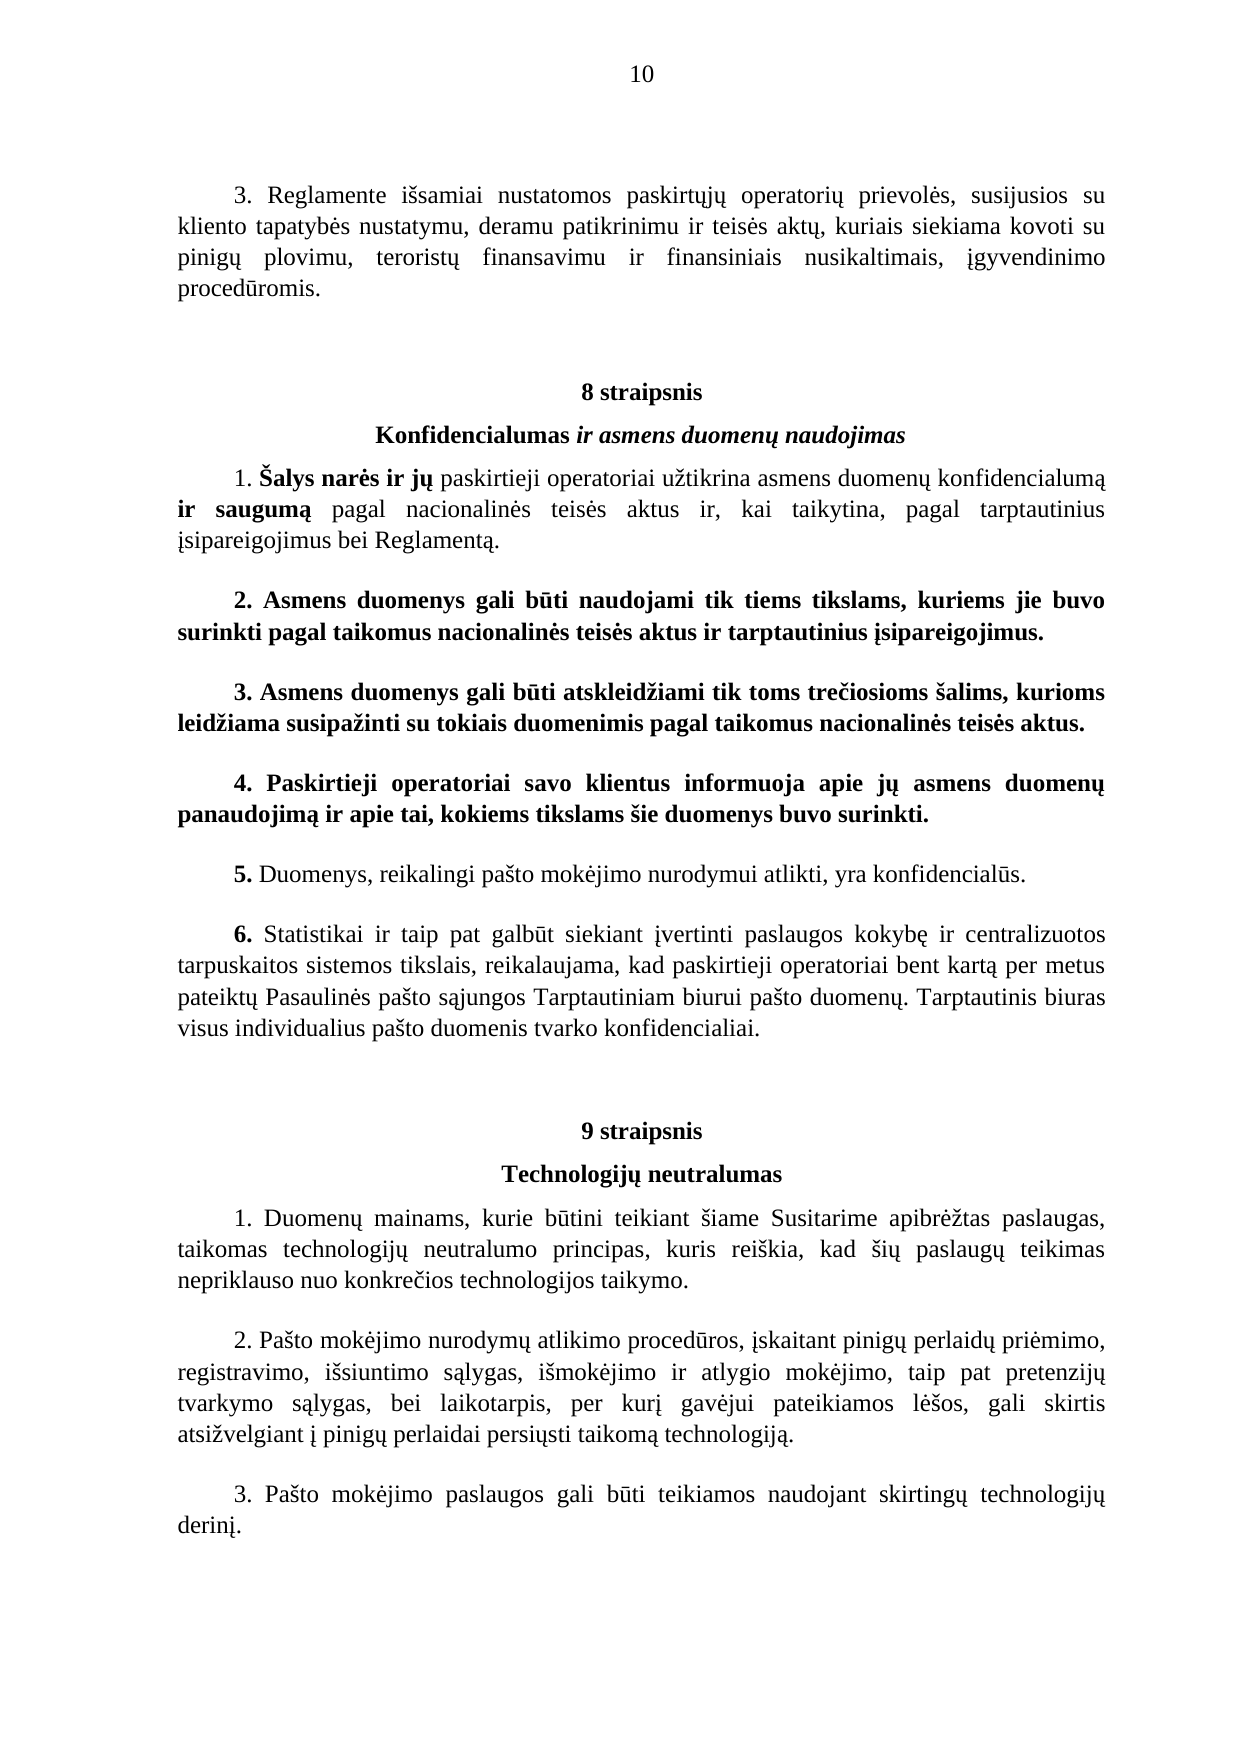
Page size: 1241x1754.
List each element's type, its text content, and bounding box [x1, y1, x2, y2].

text 8 straipsnis [177, 374, 1106, 405]
text 9 straipsnis [177, 1114, 1106, 1145]
text 5. Duomenys, reikalingi pašto mokėjimo nurodymui atlikti, yra konfidencialūs. [177, 857, 1106, 888]
text 1. Duomenų mainams, kurie būtini teikiant šiame Susitarime apibrėžtas paslaugas, taikomas technologijų neutralumo principas, kuris reiškia, kad šių paslaugų teikimas nepriklauso nuo konkrečios technologijos taikymo. [177, 1200, 1106, 1294]
text Konfidencialumas ir asmens duomenų naudojimas [177, 417, 1106, 449]
text 4. Paskirtieji operatoriai savo klientus informuoja apie jų asmens duomenų panaudojimą ir apie tai, kokiems tikslams šie duomenys buvo surinkti. [177, 766, 1106, 828]
text Technologijų neutralumas [177, 1157, 1106, 1188]
text 1. Šalys narės ir jų paskirtieji operatoriai užtikrina asmens duomenų konfidencialumą ir saugumą pagal nacionalinės teisės aktus ir, kai taikytina, pagal tarptautinius įsipareigojimus bei Reglamentą. [177, 461, 1106, 554]
text 6. Statistikai ir taip pat galbūt siekiant įvertinti paslaugos kokybę ir centralizuotos tarpuskaitos sistemos tikslais, reikalaujama, kad paskirtieji operatoriai bent kartą per metus pateiktų Pasaulinės pašto sąjungos Tarptautiniam biurui pašto duomenų. Tarptautinis biuras visus individualius pašto duomenis tvarko konfidencialiai. [177, 917, 1106, 1042]
text 3. Reglamente išsamiai nustatomos paskirtųjų operatorių prievolės, susijusios su kliento tapatybės nustatymu, deramu patikrinimu ir teisės aktų, kuriais siekiama kovoti su pinigų plovimu, teroristų finansavimu ir finansiniais nusikaltimais, įgyvendinimo procedūromis. [177, 177, 1106, 302]
text 2. Asmens duomenys gali būti naudojami tik tiems tikslams, kuriems jie buvo surinkti pagal taikomus nacionalinės teisės aktus ir tarptautinius įsipareigojimus. [177, 583, 1106, 646]
text 3. Asmens duomenys gali būti atskleidžiami tik toms trečiosioms šalims, kurioms leidžiama susipažinti su tokiais duomenimis pagal taikomus nacionalinės teisės aktus. [177, 674, 1106, 737]
text 2. Pašto mokėjimo nurodymų atlikimo procedūros, įskaitant pinigų perlaidų priėmimo, registravimo, išsiuntimo sąlygas, išmokėjimo ir atlygio mokėjimo, taip pat pretenzijų tvarkymo sąlygas, bei laikotarpis, per kurį gavėjui pateikiamos lėšos, gali skirtis atsižvelgiant į pinigų perlaidai persiųsti taikomą technologiją. [177, 1323, 1106, 1448]
text 3. Pašto mokėjimo paslaugos gali būti teikiamos naudojant skirtingų technologijų derinį. [177, 1477, 1106, 1539]
